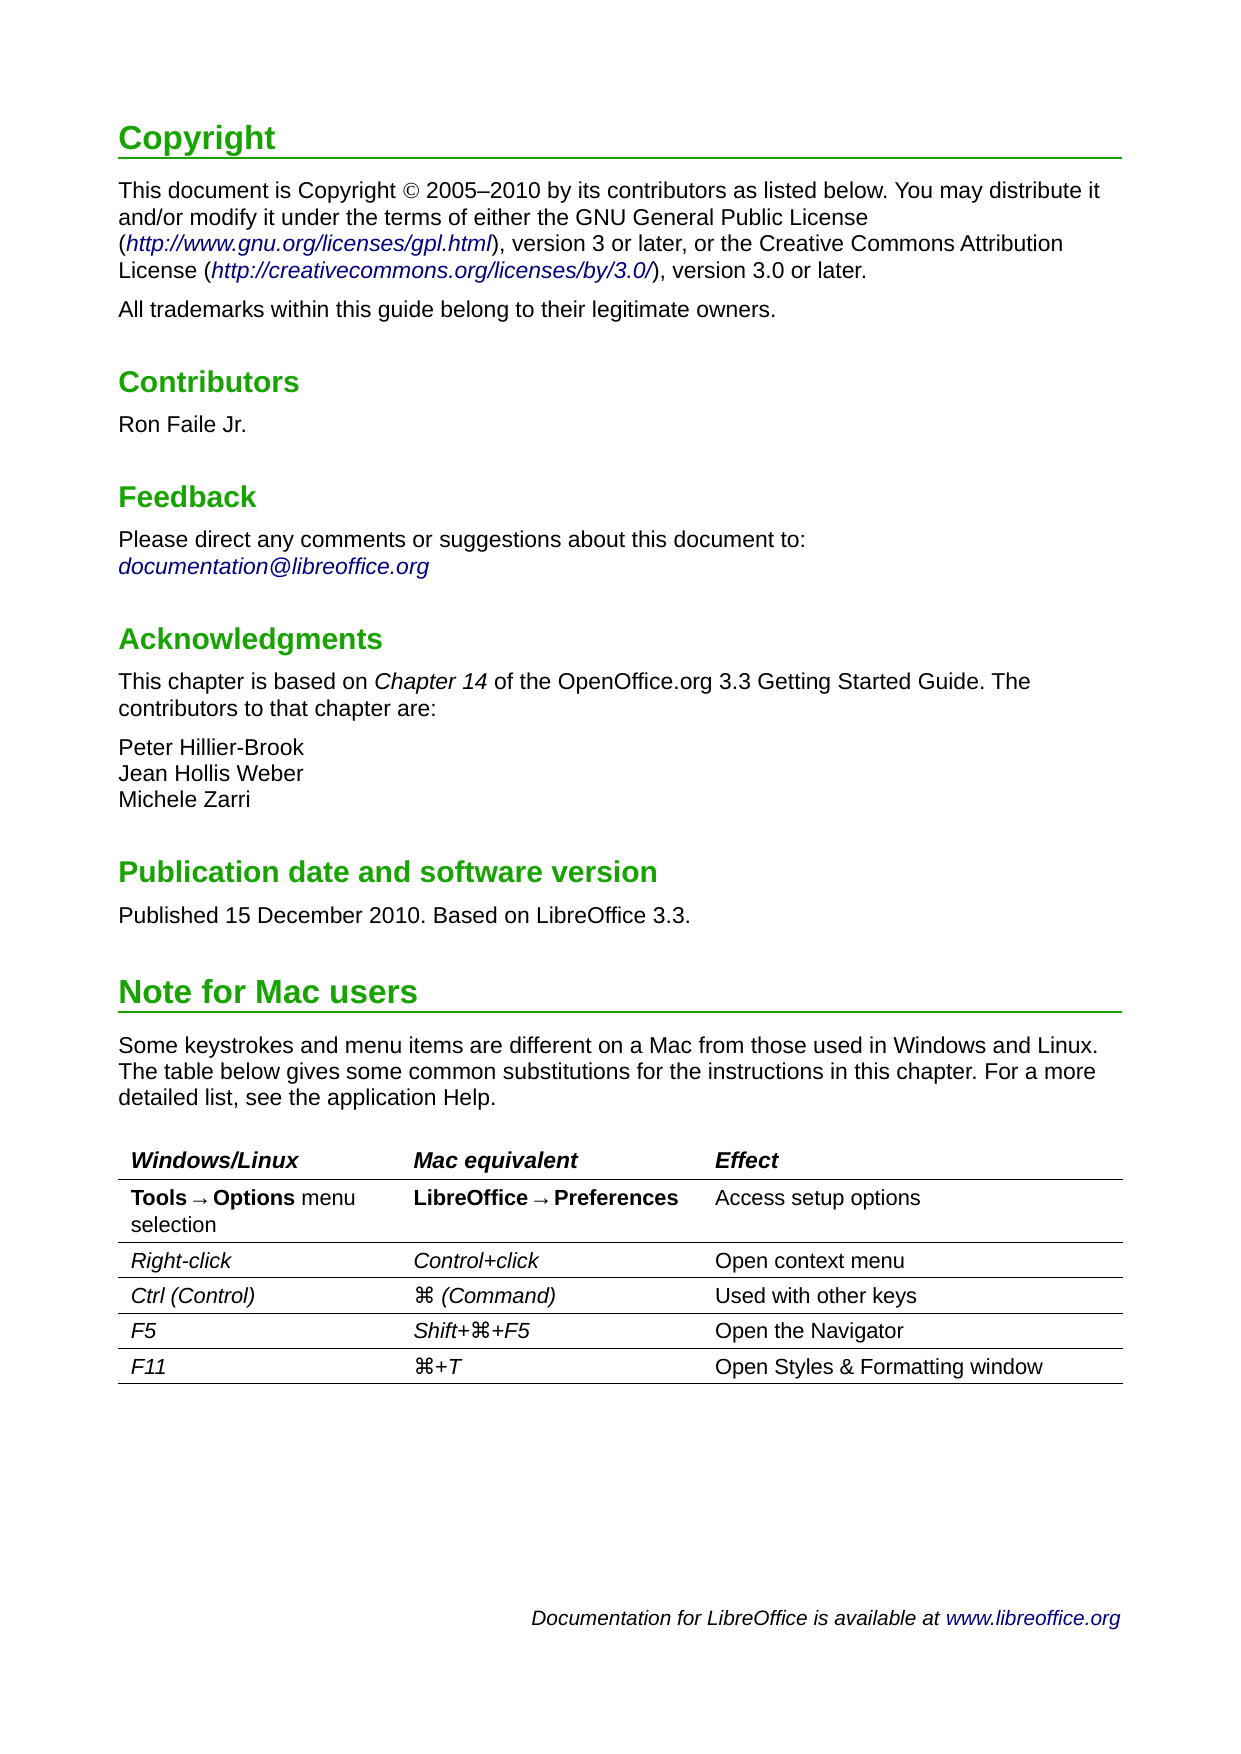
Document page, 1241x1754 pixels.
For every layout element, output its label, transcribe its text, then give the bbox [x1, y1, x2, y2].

table_cell LibreOffice → Preferences [401, 1180, 702, 1242]
table_cell Open Styles & Formatting window [703, 1349, 1122, 1383]
table_cell Used with other keys [703, 1278, 1122, 1312]
table_cell F11 [118, 1349, 401, 1383]
text This chapter is based on Chapter 14 of the OpenOffice.org 3.3 Getting Started Guide. The contributors to that chapter are: [118, 668, 1122, 721]
text Peter Hillier-Brook Jean Hollis Weber Michele Zarri [118, 733, 1122, 813]
text Feedback [118, 479, 1122, 514]
subtitle Note for Mac users [118, 972, 1122, 1011]
text Some keystrokes and menu items are different on a Mac from those used in Windows and Linux. The table below gives some common substitutions for the instructions in this chapter. For a more detailed list, see the application Help. [118, 1032, 1122, 1111]
table_cell Open context menu [703, 1243, 1122, 1277]
table_cell Shift+z+F5 [401, 1314, 702, 1348]
table_header Mac equivalent [401, 1141, 702, 1179]
table_cell Tools → Options menu selection [118, 1180, 401, 1242]
text Please direct any comments or suggestions about this document to: documentation@libreoffice.org [118, 526, 1122, 579]
table_cell Right-click [118, 1243, 401, 1277]
table_cell Ctrl (Control) [118, 1278, 401, 1312]
text Ron Faile Jr. [118, 411, 1122, 437]
table_cell Open the Navigator [703, 1314, 1122, 1348]
text Published 15 December 2010. Based on LibreOffice 3.3. [118, 902, 1122, 928]
table_cell z (Command) [401, 1278, 702, 1312]
table_header Effect [703, 1141, 1122, 1179]
text Publication date and software version [118, 854, 1122, 889]
table_cell z+T [401, 1349, 702, 1383]
subtitle Copyright [118, 118, 1122, 157]
text All trademarks within this guide belong to their legitimate owners. [118, 296, 1122, 322]
table_cell Control+click [401, 1243, 702, 1277]
table_header Windows/Linux [118, 1141, 401, 1179]
text Contributors [118, 364, 1122, 398]
table_cell F5 [118, 1314, 401, 1348]
text Acknowledgments [118, 621, 1122, 656]
table_cell Access setup options [703, 1180, 1122, 1242]
text This document is Copyright © 2005–2010 by its contributors as listed below. You may distribute it and/or modify it under the terms of either the GNU General Public License (http://www.gnu.org/licenses/gpl.html), version 3 or later, or the Creative Commons Attribution License (http://creativecommons.org/licenses/by/3.0/), version 3.0 or later. [118, 177, 1122, 283]
